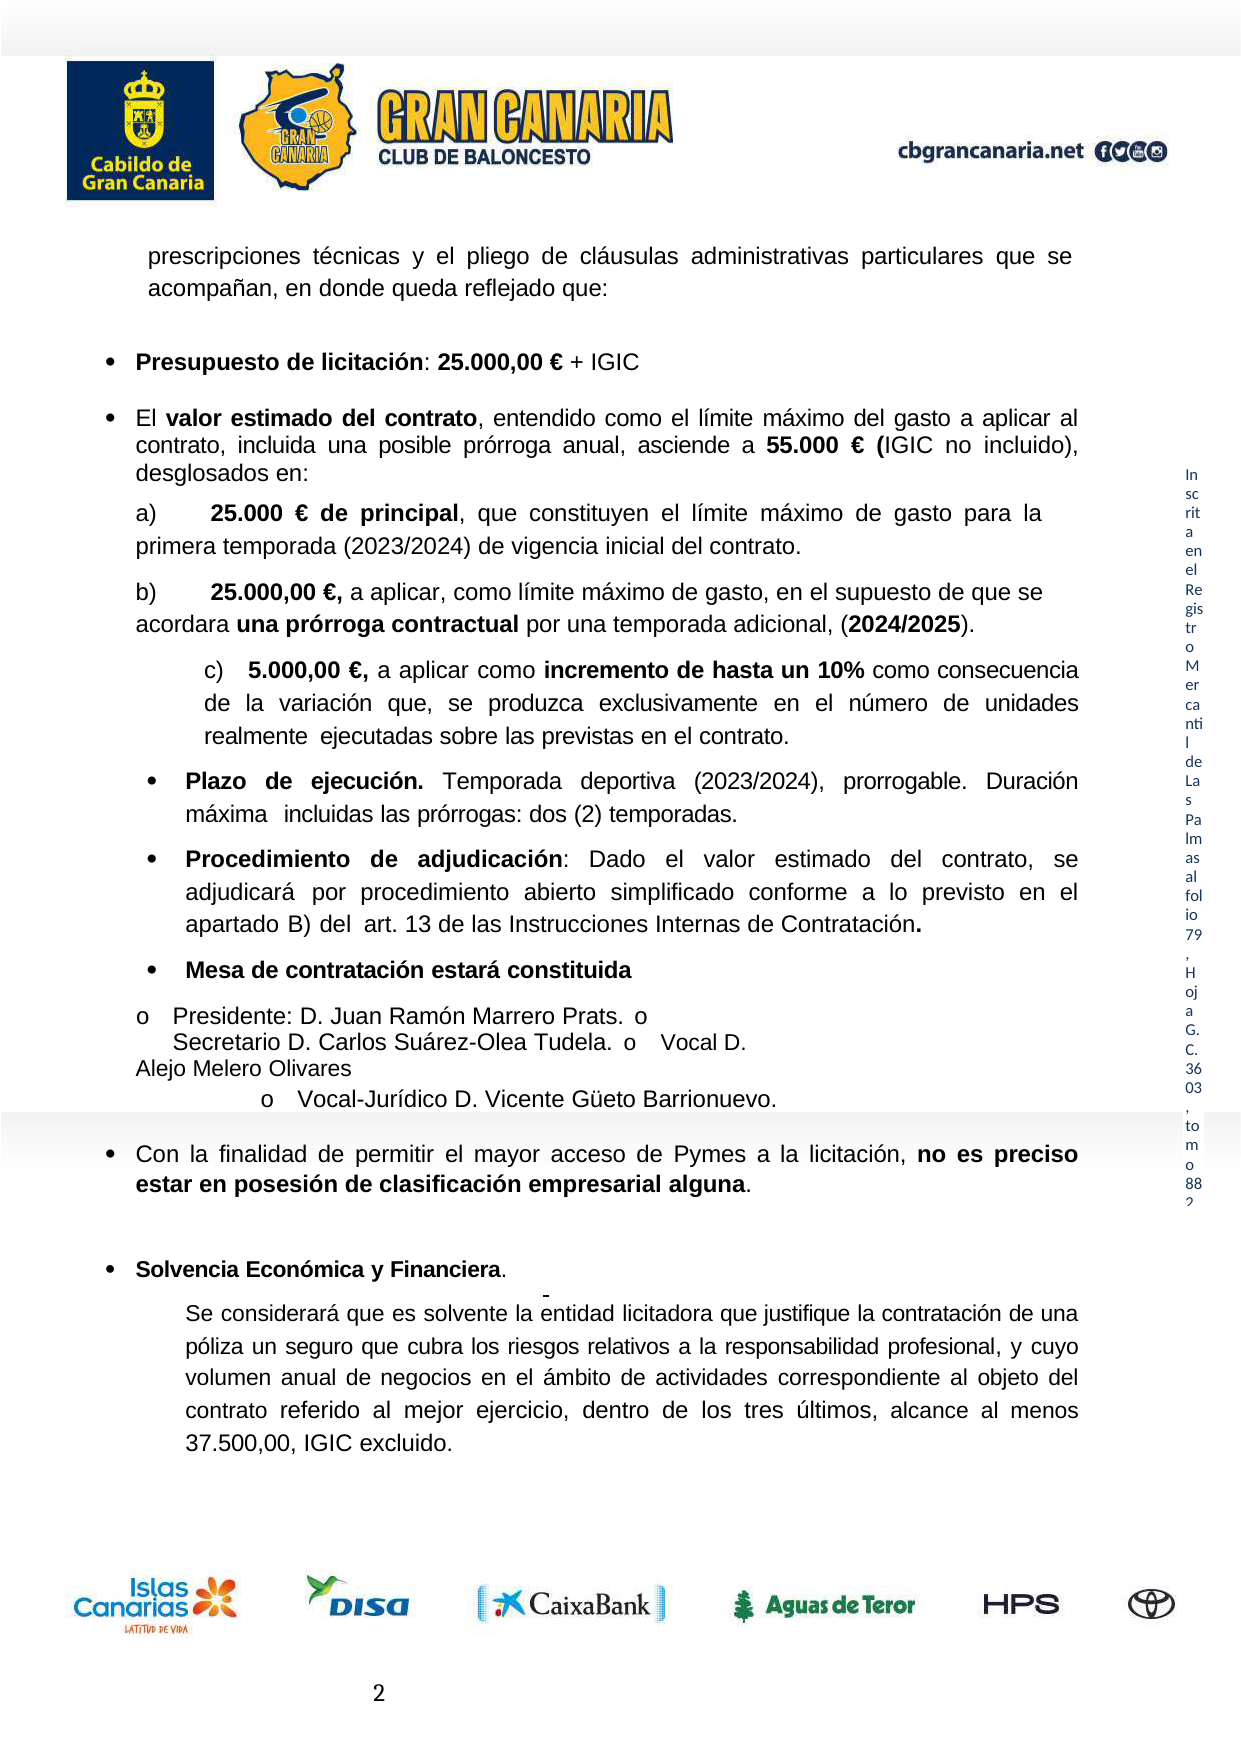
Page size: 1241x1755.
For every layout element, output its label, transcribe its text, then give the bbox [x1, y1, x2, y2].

list Inscrita en el Registro Mercantil de Las Palmas al folio 79, Hoja G.C. 3603, tomo 882 Gral.- N.I.F.: A-35310598 [1185, 464, 1204, 1205]
